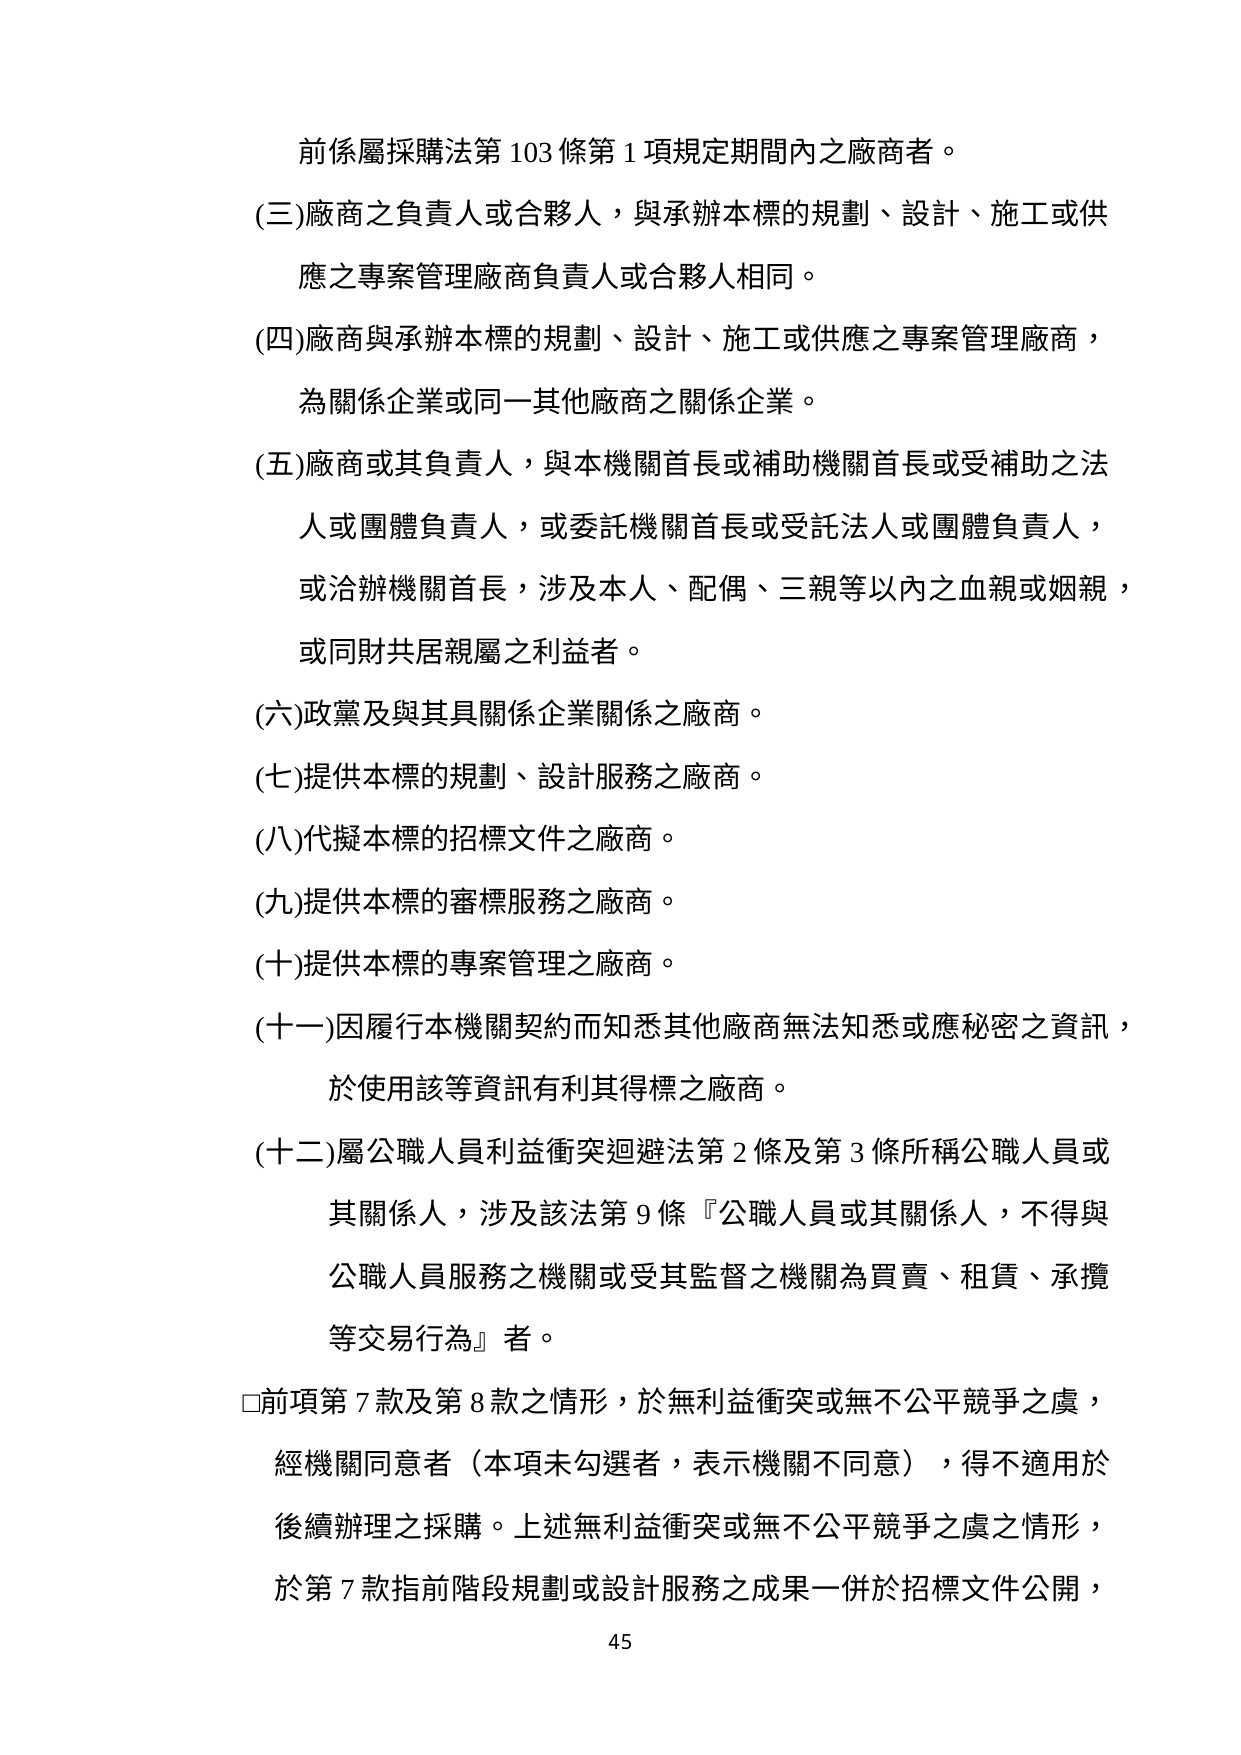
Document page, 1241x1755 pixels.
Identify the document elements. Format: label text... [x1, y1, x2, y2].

text □前項第7款及第8款之情形，於無利益衝突或無不公平競爭之虞，經機關同意者（本項未勾選者，表示機關不同意），得不適用於後續辦理之採購。上述無利益衝突或無不公平競爭之虞之情形，於第7款指前階段規劃或設計服務之成果一併於招標文件公開， [242, 1358, 1110, 1608]
text (四)廠商與承辦本標的規劃、設計、施工或供應之專案管理廠商，為關係企業或同一其他廠商之關係企業。 [255, 295, 1110, 420]
text (十一)因履行本機關契約而知悉其他廠商無法知悉或應秘密之資訊，於使用該等資訊有利其得標之廠商。 [255, 983, 1110, 1108]
text (八)代擬本標的招標文件之廠商。 [255, 795, 1110, 858]
text (七)提供本標的規劃、設計服務之廠商。 [255, 733, 1110, 795]
text 前係屬採購法第103條第1項規定期間內之廠商者。 [255, 108, 1110, 170]
text (十二)屬公職人員利益衝突迴避法第2條及第3條所稱公職人員或其關係人，涉及該法第9條『公職人員或其關係人，不得與公職人員服務之機關或受其監督之機關為買賣、租賃、承攬等交易行為』者。 [255, 1108, 1110, 1358]
text (三)廠商之負責人或合夥人，與承辦本標的規劃、設計、施工或供應之專案管理廠商負責人或合夥人相同。 [255, 170, 1110, 295]
text (五)廠商或其負責人，與本機關首長或補助機關首長或受補助之法人或團體負責人，或委託機關首長或受託法人或團體負責人，或洽辦機關首長，涉及本人、配偶、三親等以內之血親或姻親，或同財共居親屬之利益者。 [255, 420, 1110, 670]
text (十)提供本標的專案管理之廠商。 [255, 920, 1110, 983]
text (六)政黨及與其具關係企業關係之廠商。 [255, 670, 1110, 733]
text (九)提供本標的審標服務之廠商。 [255, 858, 1110, 920]
